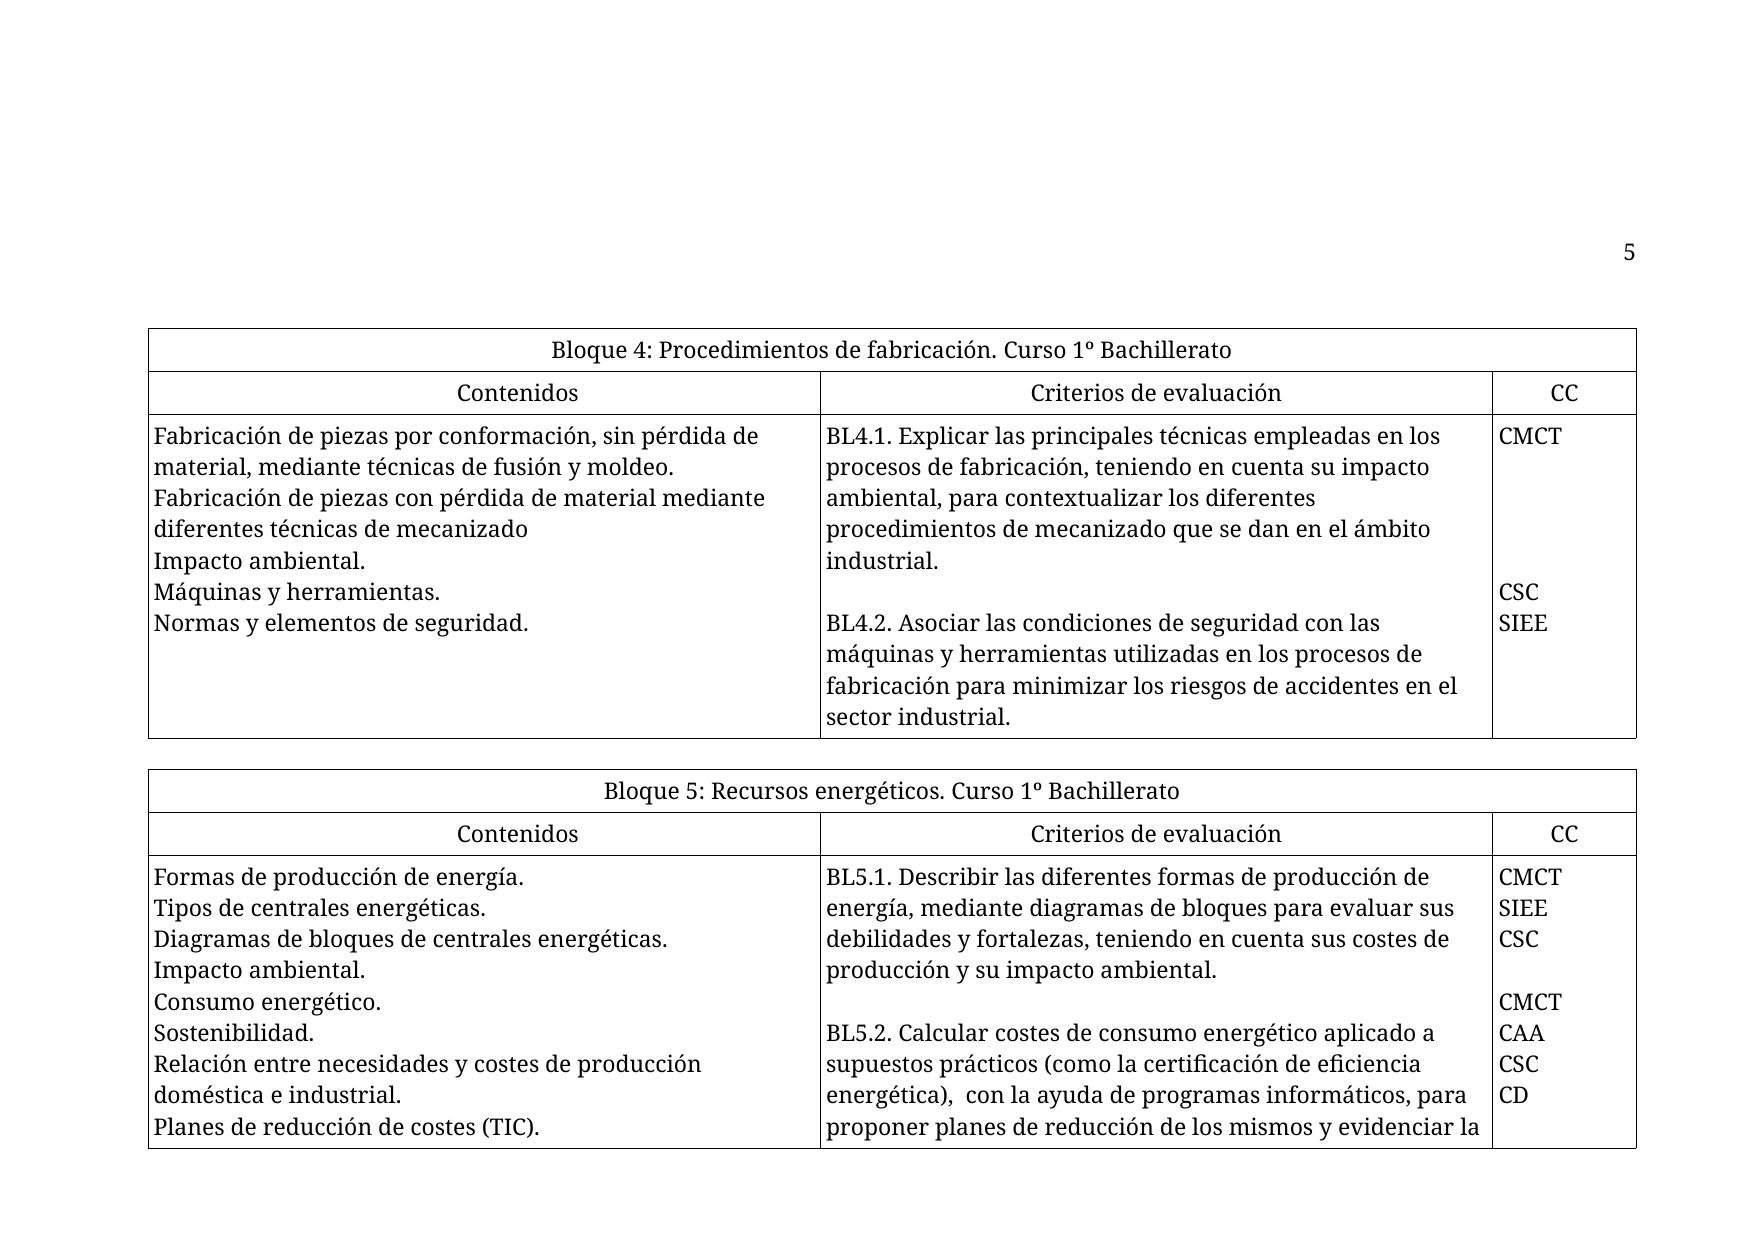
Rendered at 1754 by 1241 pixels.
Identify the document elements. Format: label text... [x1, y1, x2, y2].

table_cell Formas de producción de energía. Tipos de centrales energéticas. Diagramas de bloques de centrales energéticas. Impacto ambiental. Consumo energético. Sostenibilidad. Relación entre necesidades y costes de producción doméstica e industrial. Planes de reducción de costes (TIC). [149, 856, 820, 1148]
table_header Bloque 5: Recursos energéticos. Curso 1º Bachillerato [149, 770, 1636, 812]
table_cell CMCT SIEE CSC CMCT CAA CSC CD [1493, 856, 1636, 1148]
table_cell Contenidos [149, 813, 820, 855]
table_cell CC [1493, 813, 1636, 855]
table_cell CC [1493, 372, 1636, 414]
table_cell BL5.1. Describir las diferentes formas de producción de energía, mediante diagramas de bloques para evaluar sus debilidades y fortalezas, teniendo en cuenta sus costes de producción y su impacto ambiental. BL5.2. Calcular costes de consumo energético aplicado a supuestos prácticos (como la certificación de eficiencia energética), con la ayuda de programas informáticos, para proponer planes de reducción de los mismos y evidenciar la [821, 856, 1492, 1148]
table_cell CMCT CSC SIEE [1493, 415, 1636, 738]
table_cell Criterios de evaluación [821, 372, 1492, 414]
table_cell BL4.1. Explicar las principales técnicas empleadas en los procesos de fabricación, teniendo en cuenta su impacto ambiental, para contextualizar los diferentes procedimientos de mecanizado que se dan en el ámbito industrial. BL4.2. Asociar las condiciones de seguridad con las máquinas y herramientas utilizadas en los procesos de fabricación para minimizar los riesgos de accidentes en el sector industrial. [821, 415, 1492, 738]
table_cell Contenidos [149, 372, 820, 414]
table_cell Criterios de evaluación [821, 813, 1492, 855]
table_cell Fabricación de piezas por conformación, sin pérdida de material, mediante técnicas de fusión y moldeo. Fabricación de piezas con pérdida de material mediante diferentes técnicas de mecanizado Impacto ambiental. Máquinas y herramientas. Normas y elementos de seguridad. [149, 415, 820, 738]
table_header Bloque 4: Procedimientos de fabricación. Curso 1º Bachillerato [149, 329, 1636, 371]
